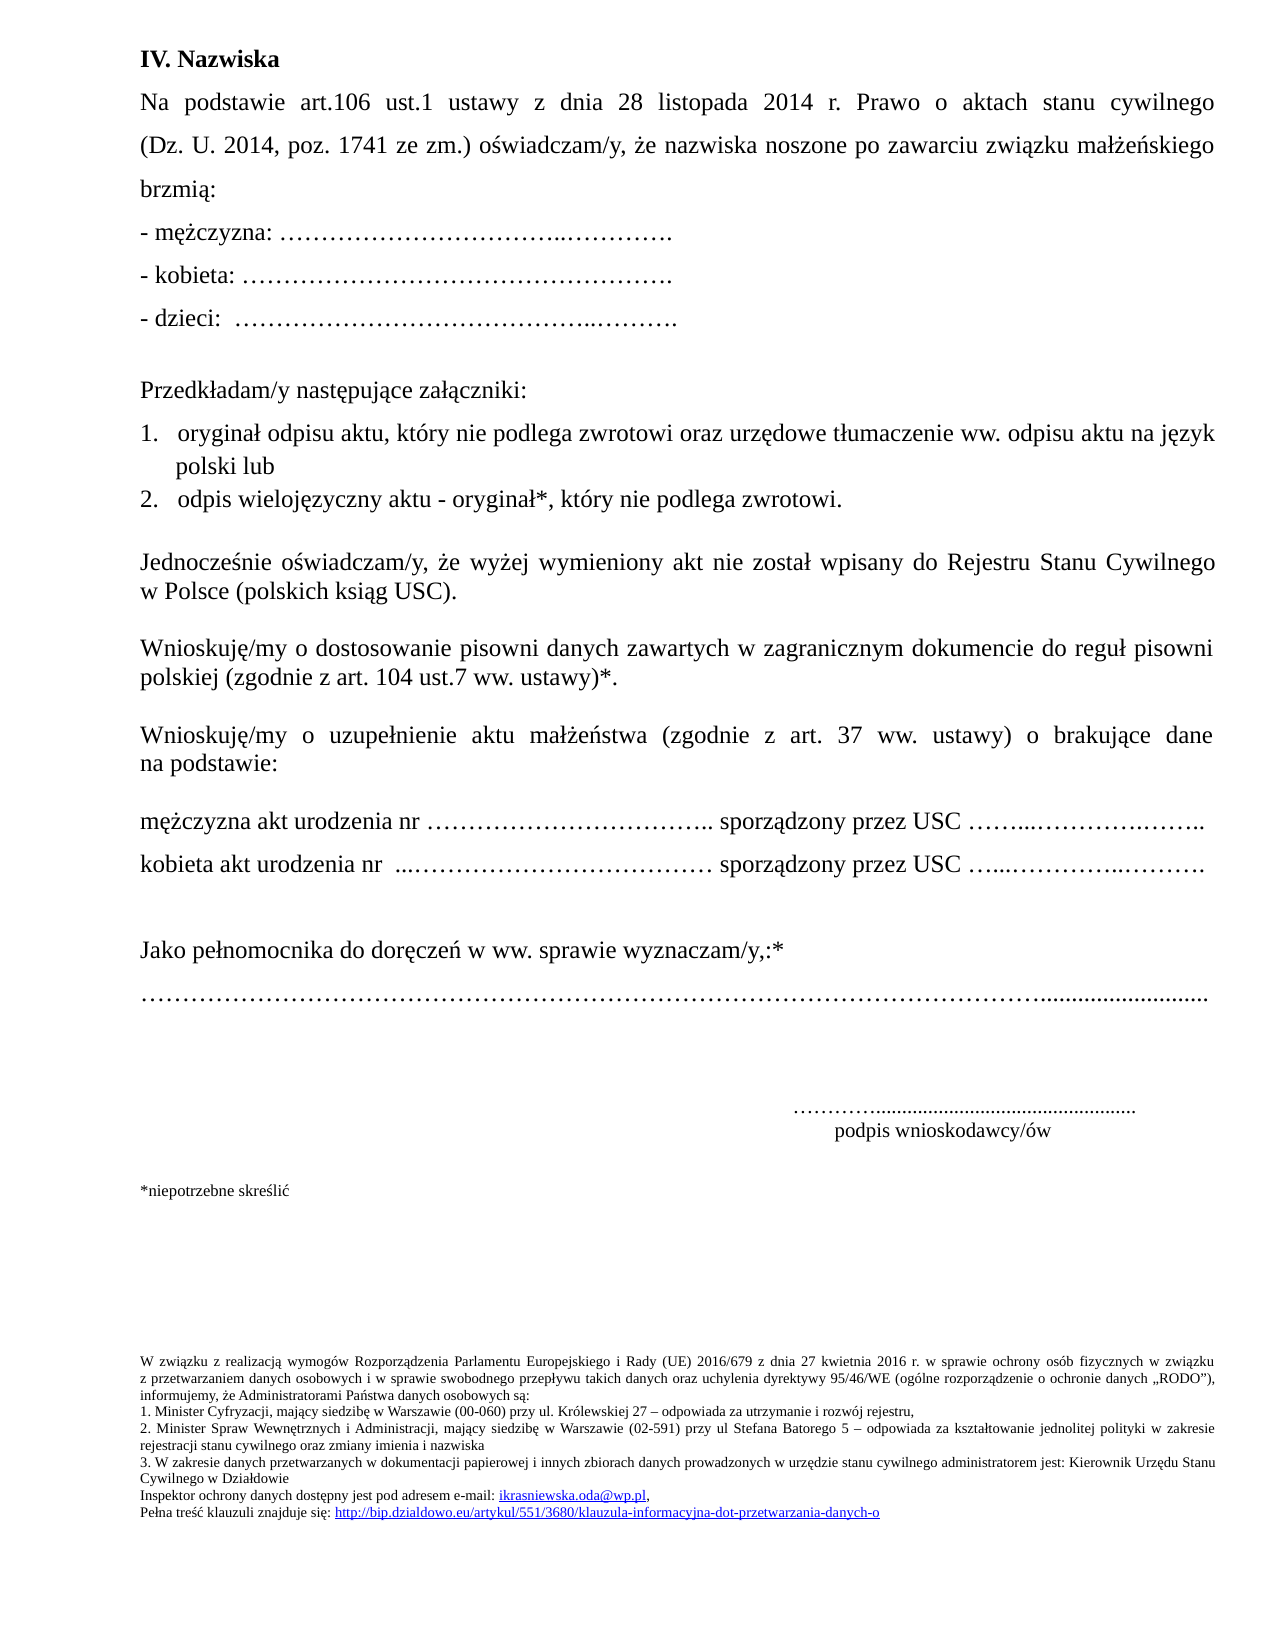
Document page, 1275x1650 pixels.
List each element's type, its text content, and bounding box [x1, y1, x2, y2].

list oryginał odpisu aktu, który nie podlega zwrotowi oraz urzędowe tłumaczenie ww. odpisu aktu na język polski lub [140, 418, 1216, 480]
text Pełna treść klauzuli znajduje się: http://bip.dzialdowo.eu/artykul/551/3680/klauzula-informacyjna-dot-przetwarzania-danych-o [140, 1504, 1216, 1521]
text mężczyzna akt urodzenia nr …………………………….. sporządzony przez USC ……...………….…….. [140, 806, 1214, 835]
text Jednocześnie oświadczam/y, że wyżej wymieniony akt nie został wpisany do Rejestru Stanu Cywilnego w Polsce (polskich ksiąg USC). [140, 547, 1217, 605]
text Na podstawie art.106 ust.1 ustawy z dnia 28 listopada 2014 r. Prawo o aktach stanu cywilnego (Dz. U. 2014, poz. 1741 ze zm.) oświadczam/y, że nazwiska noszone po zawarciu związku małżeńskiego brzmią: [140, 87, 1216, 202]
text Inspektor ochrony danych dostępny jest pod adresem e-mail: ikrasniewska.oda@wp.pl, [140, 1487, 1216, 1504]
list odpis wielojęzyczny aktu - oryginał*, który nie podlega zwrotowi. [140, 484, 1214, 513]
text Przedkładam/y następujące załączniki: [140, 375, 1214, 404]
text ………….................................................. [509, 1094, 1198, 1118]
text IV. Nazwiska [140, 44, 1231, 73]
text Jako pełnomocnika do doręczeń w ww. sprawie wyznaczam/y,:* ………………………………………………………………………………………………........................... [140, 935, 1214, 1007]
text 3. W zakresie danych przetwarzanych w dokumentacji papierowej i innych zbiorach danych prowadzonych w urzędzie stanu cywilnego administratorem jest: Kierownik Urzędu Stanu Cywilnego w Działdowie [140, 1453, 1216, 1487]
text - kobieta: ……………………………………………. [140, 260, 1198, 289]
text kobieta akt urodzenia nr ...……………………………… sporządzony przez USC …...…………..………. [140, 849, 1214, 878]
text podpis wnioskodawcy/ów [582, 1118, 1198, 1142]
text 1. Minister Cyfryzacji, mający siedzibę w Warszawie (00-060) przy ul. Królewskiej 27 – odpowiada za utrzymanie i rozwój rejestru, [140, 1403, 1216, 1420]
text Wnioskuję/my o dostosowanie pisowni danych zawartych w zagranicznym dokumencie do reguł pisowni polskiej (zgodnie z art. 104 ust.7 ww. ustawy)*. [140, 633, 1214, 691]
text *niepotrzebne skreślić [140, 1180, 1198, 1199]
text - mężczyzna: ……………………………..…………. [140, 217, 1198, 246]
text - dzieci: ……………………………………..………. [140, 303, 1198, 332]
text Wnioskuję/my o uzupełnienie aktu małżeństwa (zgodnie z art. 37 ww. ustawy) o brakujące dane na podstawie: [140, 720, 1214, 777]
text 2. Minister Spraw Wewnętrznych i Administracji, mający siedzibę w Warszawie (02-591) przy ul Stefana Batorego 5 – odpowiada za kształtowanie jednolitej polityki w zakresie rejestracji stanu cywilnego oraz zmiany imienia i nazwiska [140, 1420, 1216, 1453]
text W związku z realizacją wymogów Rozporządzenia Parlamentu Europejskiego i Rady (UE) 2016/679 z dnia 27 kwietnia 2016 r. w sprawie ochrony osób fizycznych w związku z przetwarzaniem danych osobowych i w sprawie swobodnego przepływu takich danych oraz uchylenia dyrektywy 95/46/WE (ogólne rozporządzenie o ochronie danych „RODO”), informujemy, że Administratorami Państwa danych osobowych są: [140, 1353, 1216, 1403]
